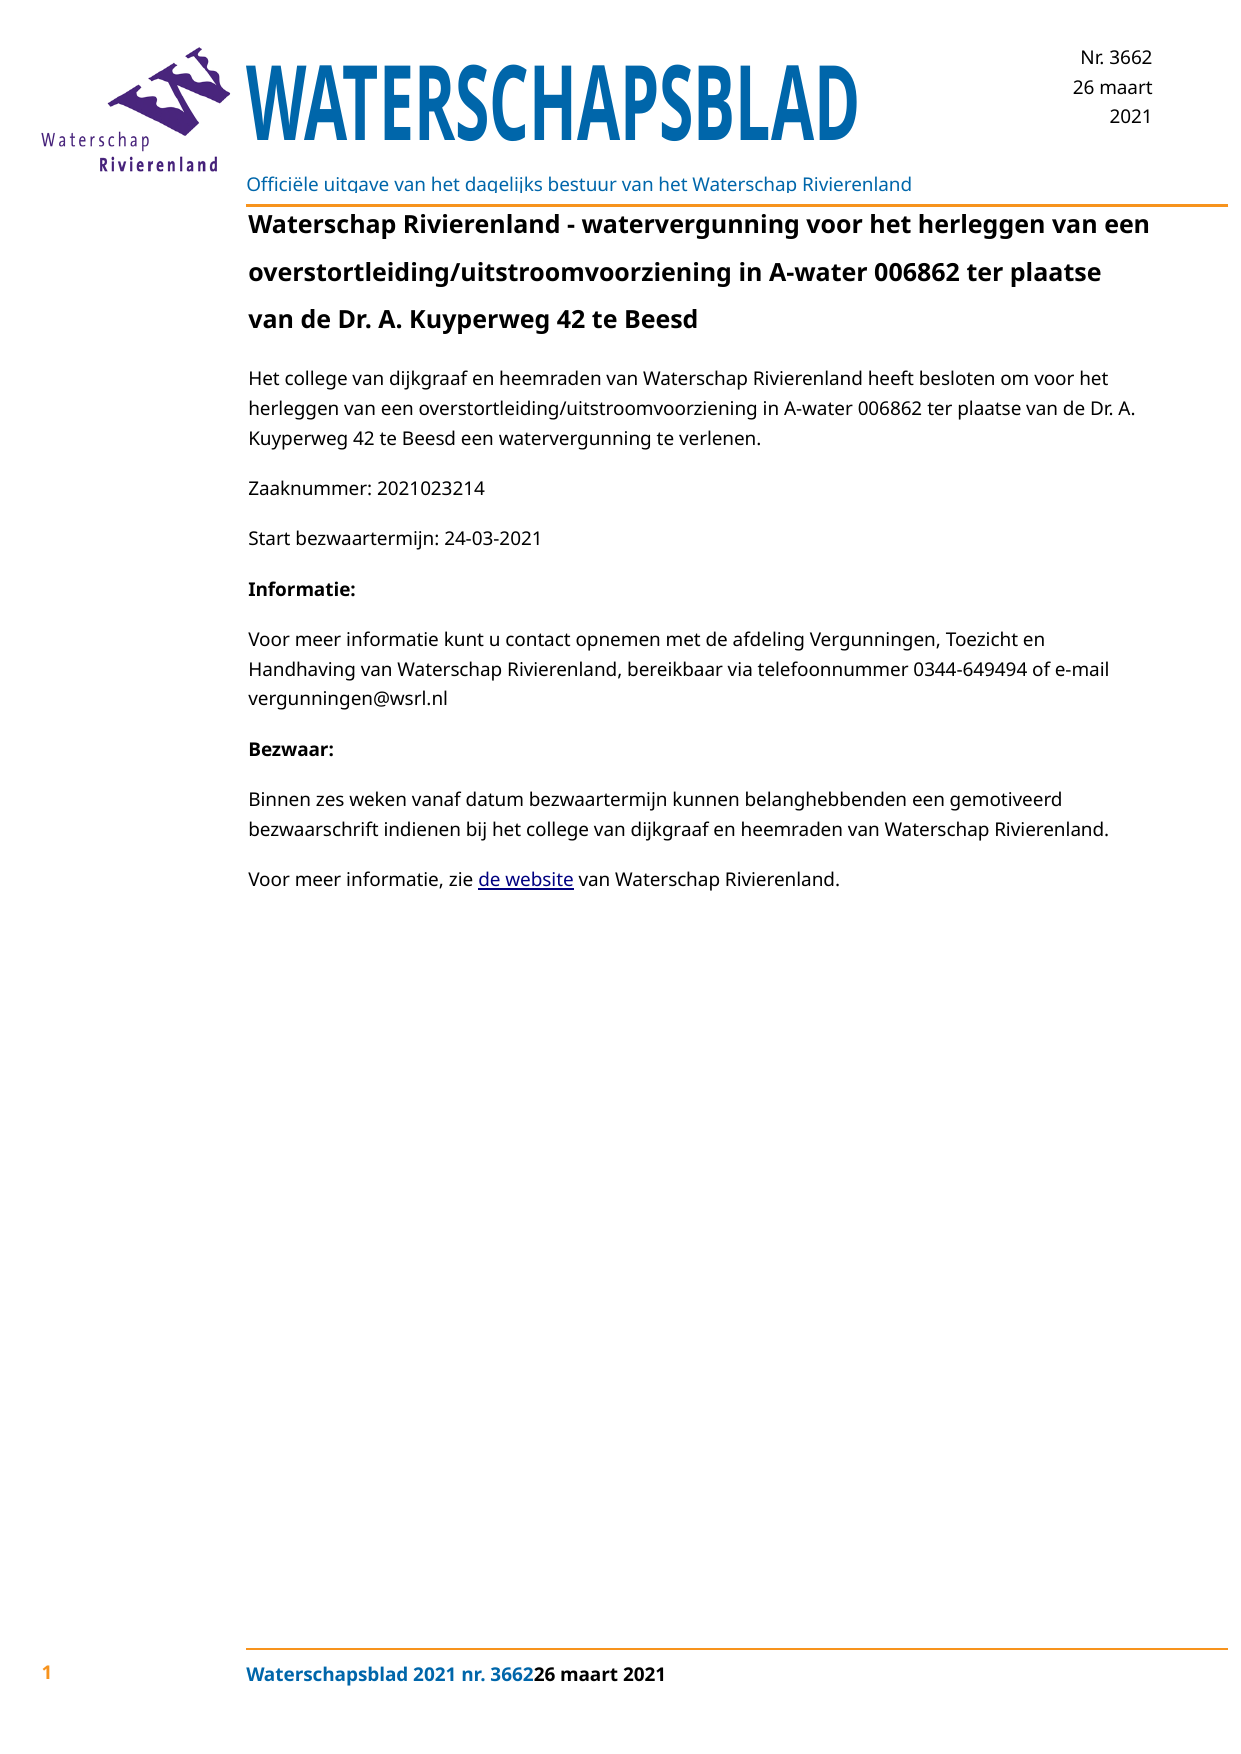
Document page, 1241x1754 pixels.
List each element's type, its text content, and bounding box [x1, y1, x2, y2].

text Informatie: [248, 576, 1152, 602]
text Voor meer informatie kunt u contact opnemen met de afdeling Vergunningen, Toezicht en Handhaving van Waterschap Rivierenland, bereikbaar via telefoonnummer 0344-649494 of e-mail vergunningen@wsrl.nl [248, 626, 1152, 711]
text Bezwaar: [248, 736, 1152, 762]
picture [41, 47, 231, 172]
text Zaaknummer: 2021023214 [248, 475, 1152, 501]
text Start bezwaartermijn: 24-03-2021 [248, 526, 1152, 551]
text Binnen zes weken vanaf datum bezwaartermijn kunnen belanghebbenden een gemotiveerd bezwaarschrift indienen bij het college van dijkgraaf en heemraden van Waterschap Rivierenland. [248, 786, 1152, 842]
text Waterschap Rivierenland - watervergunning voor het herleggen van een overstortleiding/uitstroomvoorziening in A-water 006862 ter plaatse van de Dr. A. Kuyperweg 42 te Beesd [248, 207, 1152, 336]
text Voor meer informatie, zie de website van Waterschap Rivierenland. [248, 866, 1152, 892]
text Het college van dijkgraaf en heemraden van Waterschap Rivierenland heeft besloten om voor het herleggen van een overstortleiding/uitstroomvoorziening in A-water 006862 ter plaatse van de Dr. A. Kuyperweg 42 te Beesd een watervergunning te verlenen. [248, 366, 1152, 450]
